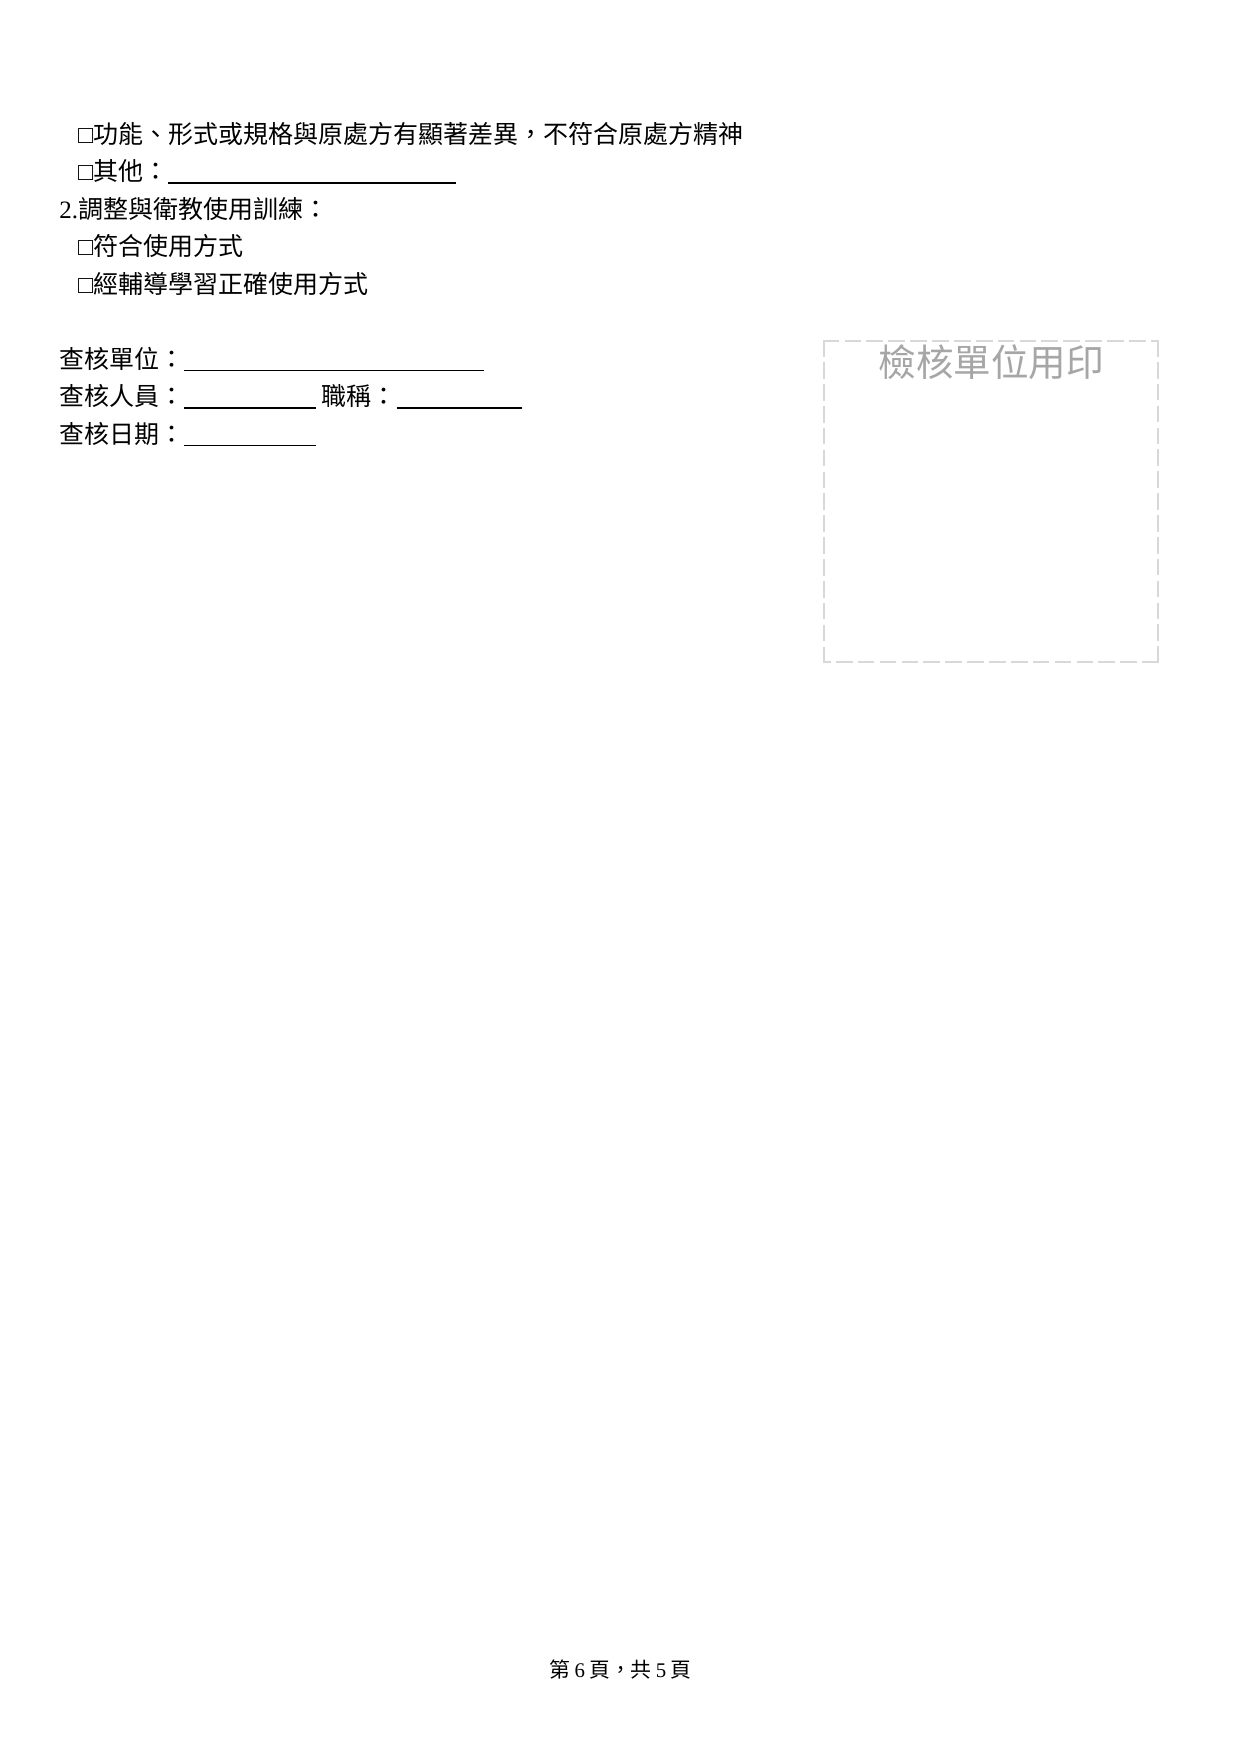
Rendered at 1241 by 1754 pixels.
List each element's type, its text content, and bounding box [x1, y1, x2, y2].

text 查核單位： [59, 338, 1181, 376]
text □符合使用方式 [59, 226, 1181, 263]
text □經輔導學習正確使用方式 [59, 263, 1181, 301]
text [1159, 376, 1181, 413]
text □其他： [59, 151, 1181, 188]
text 2.調整與衛教使用訓練： [59, 188, 1181, 226]
text 查核人員： 職稱： [59, 376, 823, 413]
text 檢核單位用印 [840, 349, 1142, 383]
text 查核日期： [59, 413, 823, 451]
text □功能、形式或規格與原處方有顯著差異，不符合原處方精神 [59, 113, 1181, 151]
text [1159, 413, 1181, 451]
